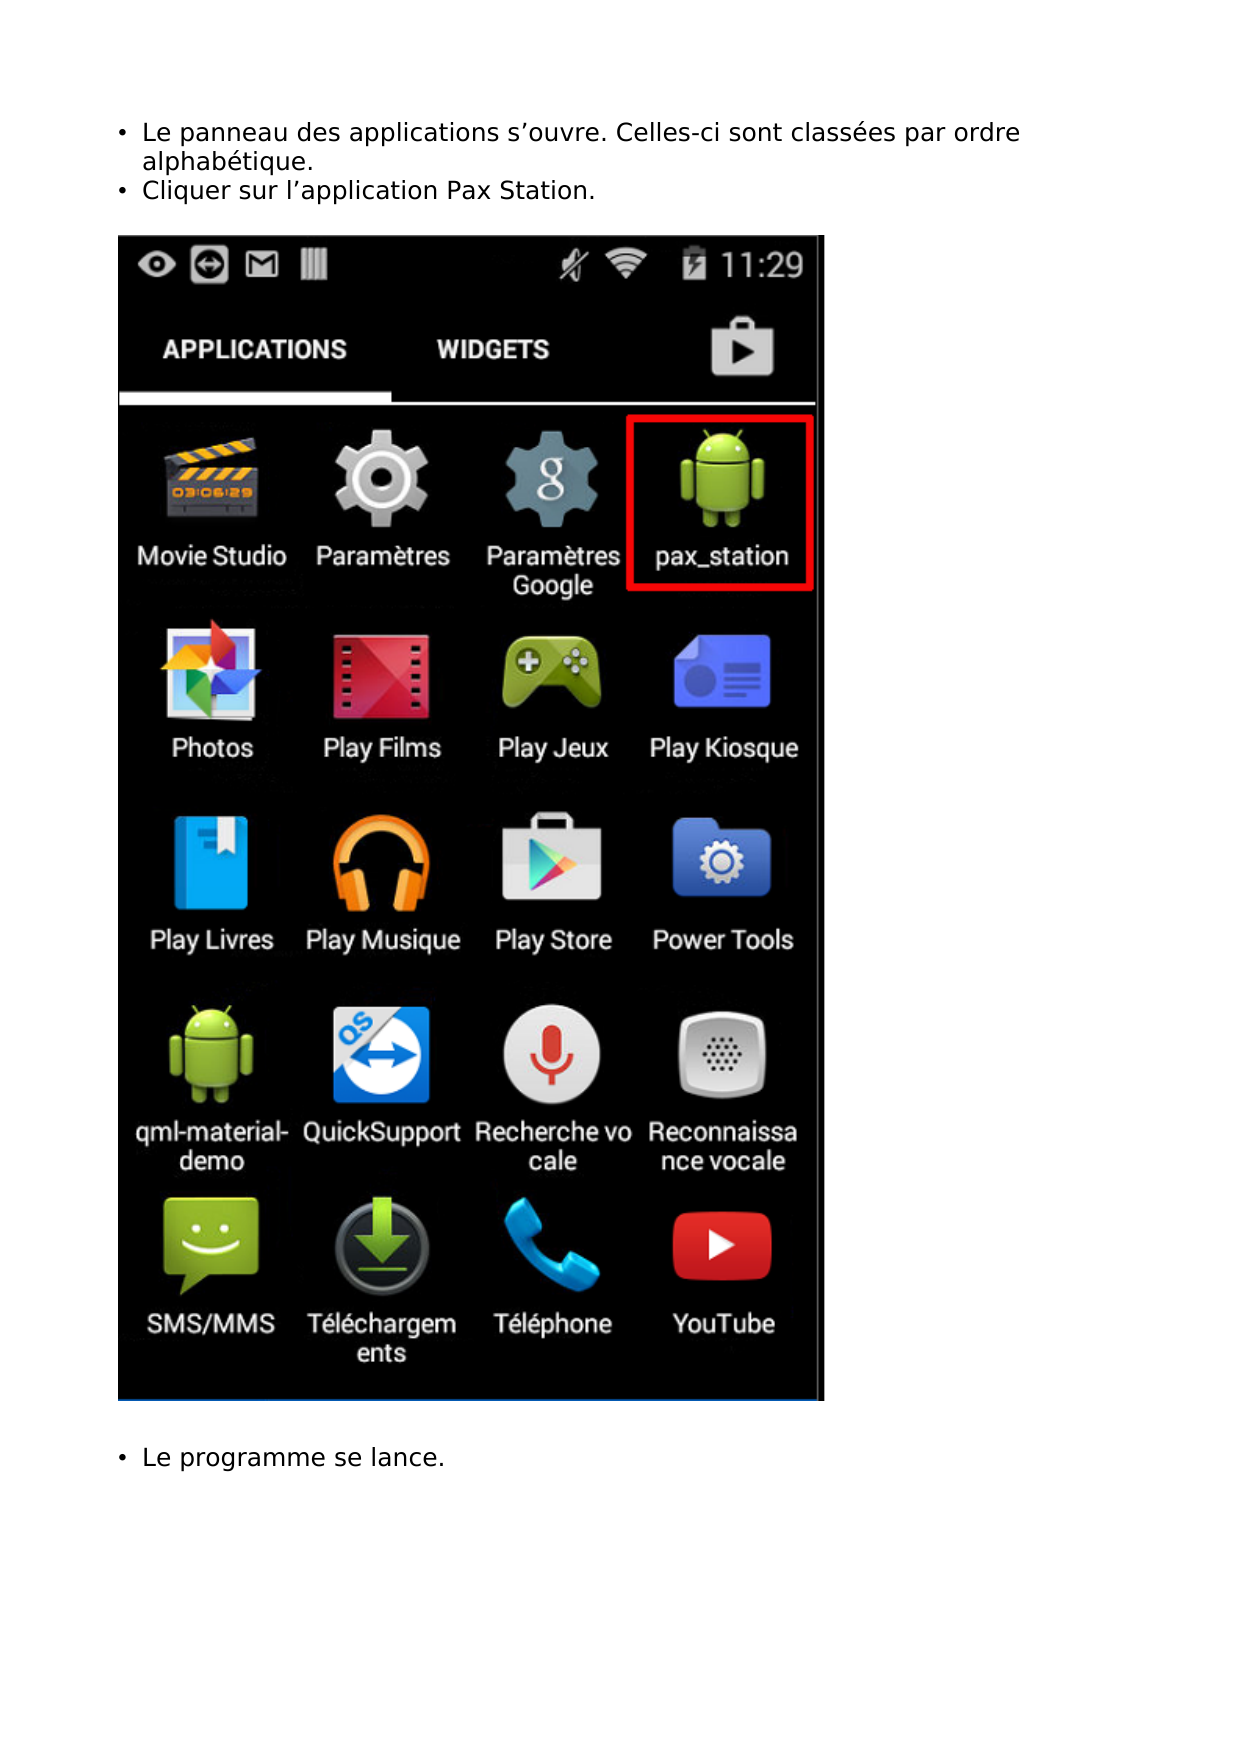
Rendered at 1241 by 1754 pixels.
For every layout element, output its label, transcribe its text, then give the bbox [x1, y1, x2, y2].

list Le programme se lance. [118, 1443, 1122, 1472]
picture [118, 235, 825, 1401]
list Cliquer sur l’application Pax Station. [118, 176, 1122, 206]
list Le panneau des applications s’ouvre. Celles-ci sont classées par ordre alphabétique. [118, 118, 1122, 176]
